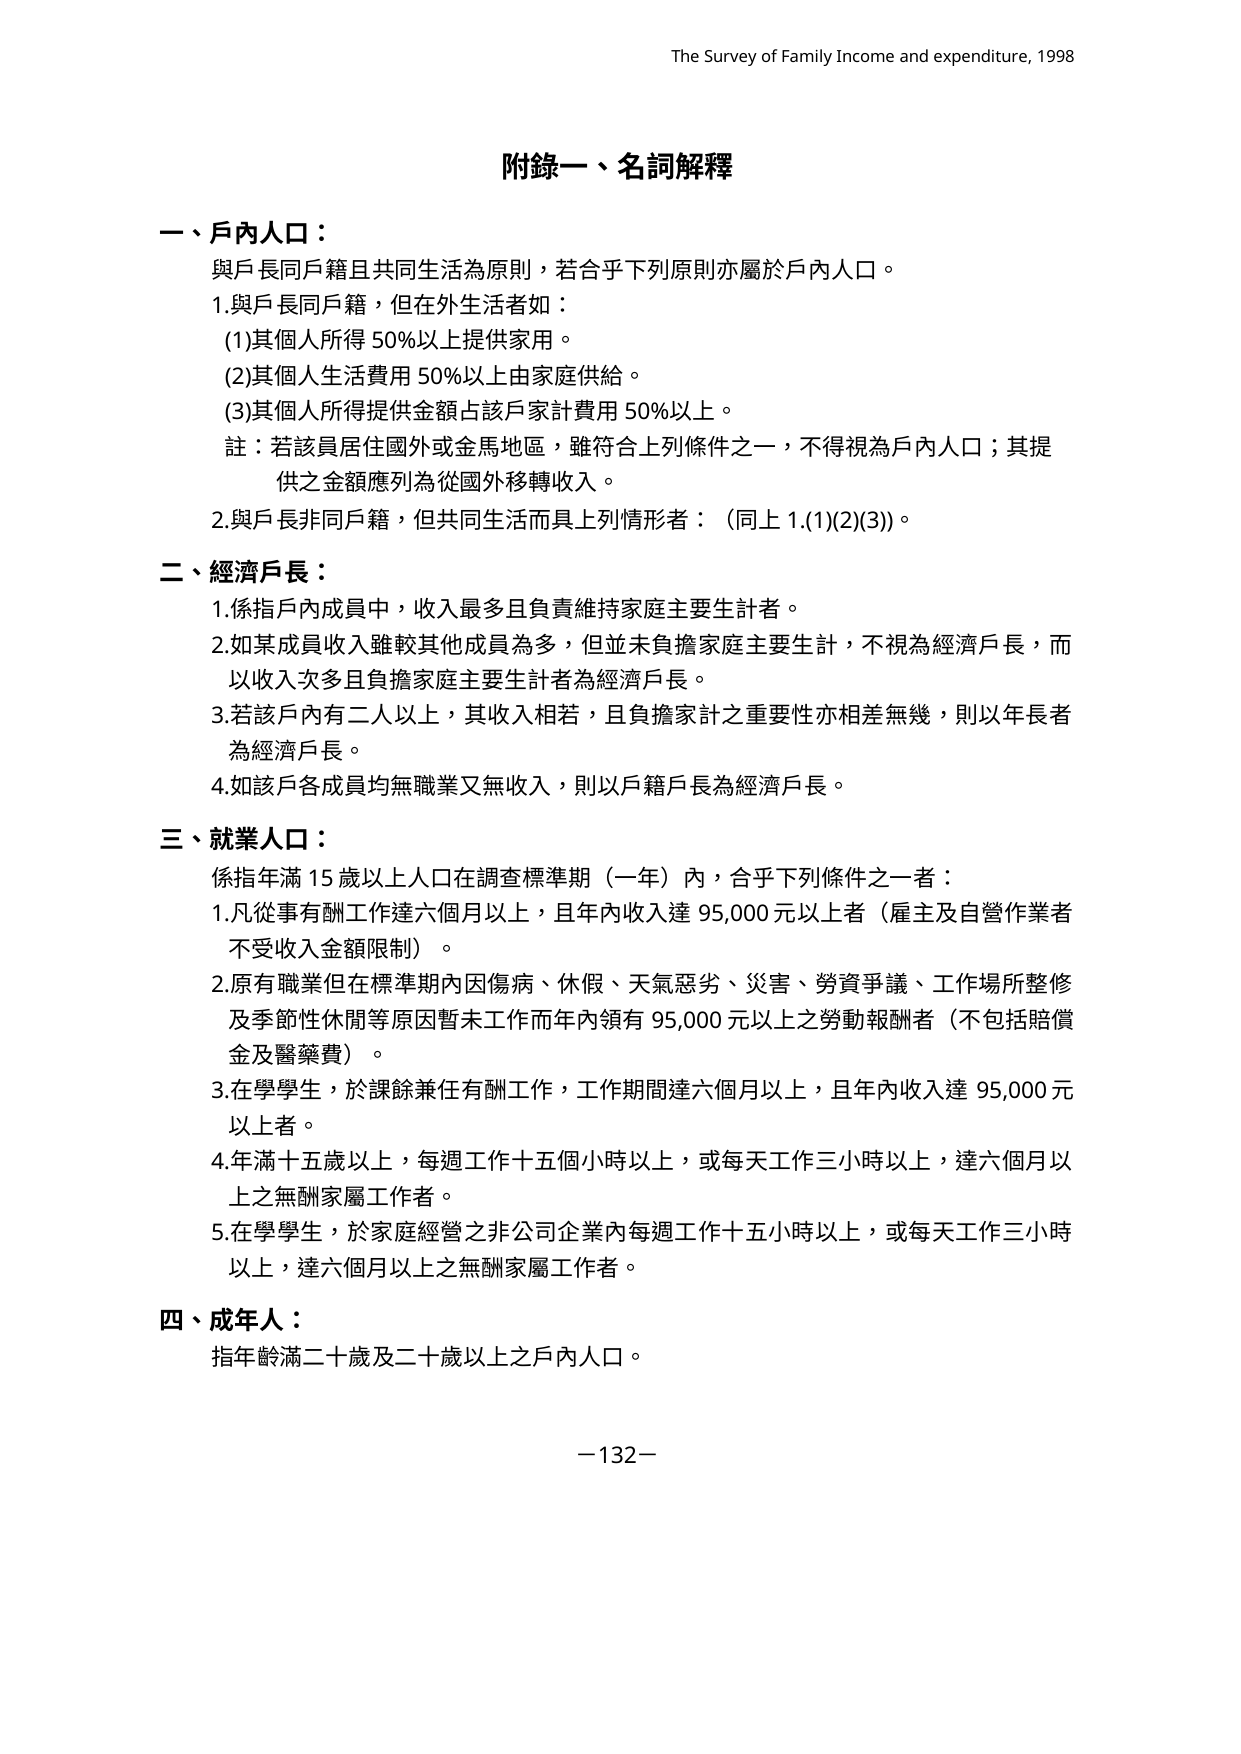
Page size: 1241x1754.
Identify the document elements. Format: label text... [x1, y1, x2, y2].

text 附錄一、名詞解釋 [159, 148, 1075, 185]
text 一、戶內人口： [159, 212, 1075, 250]
text 1.與戶長同戶籍，但在外生活者如： [211, 285, 1075, 321]
text 三、就業人口： [159, 818, 1075, 856]
text 2.原有職業但在標準期內因傷病、休假、天氣惡劣、災害、勞資爭議、工作場所整修及季節性休閒等原因暫未工作而年內領有95,000元以上之勞動報酬者（不包括賠償金及醫藥費）。 [211, 964, 1075, 1071]
text 2.如某成員收入雖較其他成員為多，但並未負擔家庭主要生計，不視為經濟戶長，而以收入次多且負擔家庭主要生計者為經濟戶長。 [211, 625, 1075, 696]
text 係指年滿15歲以上人口在調查標準期（一年）內，合乎下列條件之一者： [211, 858, 1075, 893]
text (2)其個人生活費用50%以上由家庭供給。 [224, 356, 1075, 391]
text 1.凡從事有酬工作達六個月以上，且年內收入達95,000元以上者（雇主及自營作業者不受收入金額限制）。 [211, 893, 1075, 964]
text 4.年滿十五歲以上，每週工作十五個小時以上，或每天工作三小時以上，達六個月以上之無酬家屬工作者。 [211, 1141, 1075, 1212]
text 與戶長同戶籍且共同生活為原則，若合乎下列原則亦屬於戶內人口。 [211, 250, 1075, 285]
text 四、成年人： [159, 1300, 1075, 1337]
text (3)其個人所得提供金額占該戶家計費用50%以上。 [224, 391, 1075, 427]
text 4.如該戶各成員均無職業又無收入，則以戶籍戶長為經濟戶長。 [211, 766, 1075, 802]
text 註：若該員居住國外或金馬地區，雖符合上列條件之一，不得視為戶內人口；其提供之金額應列為從國外移轉收入。 [224, 427, 1075, 498]
text 1.係指戶內成員中，收入最多且負責維持家庭主要生計者。 [211, 589, 1075, 625]
text 2.與戶長非同戶籍，但共同生活而具上列情形者：（同上1.(1)(2)(3))。 [211, 500, 1075, 535]
text (1)其個人所得50%以上提供家用。 [224, 321, 1075, 356]
text 指年齡滿二十歲及二十歲以上之戶內人口。 [211, 1337, 1075, 1373]
text 二、經濟戶長： [159, 552, 1075, 589]
text 3.在學學生，於課餘兼任有酬工作，工作期間達六個月以上，且年內收入達95,000元以上者。 [211, 1071, 1075, 1141]
text 3.若該戶內有二人以上，其收入相若，且負擔家計之重要性亦相差無幾，則以年長者為經濟戶長。 [211, 696, 1075, 766]
text 5.在學學生，於家庭經營之非公司企業內每週工作十五小時以上，或每天工作三小時以上，達六個月以上之無酬家屬工作者。 [211, 1212, 1075, 1283]
